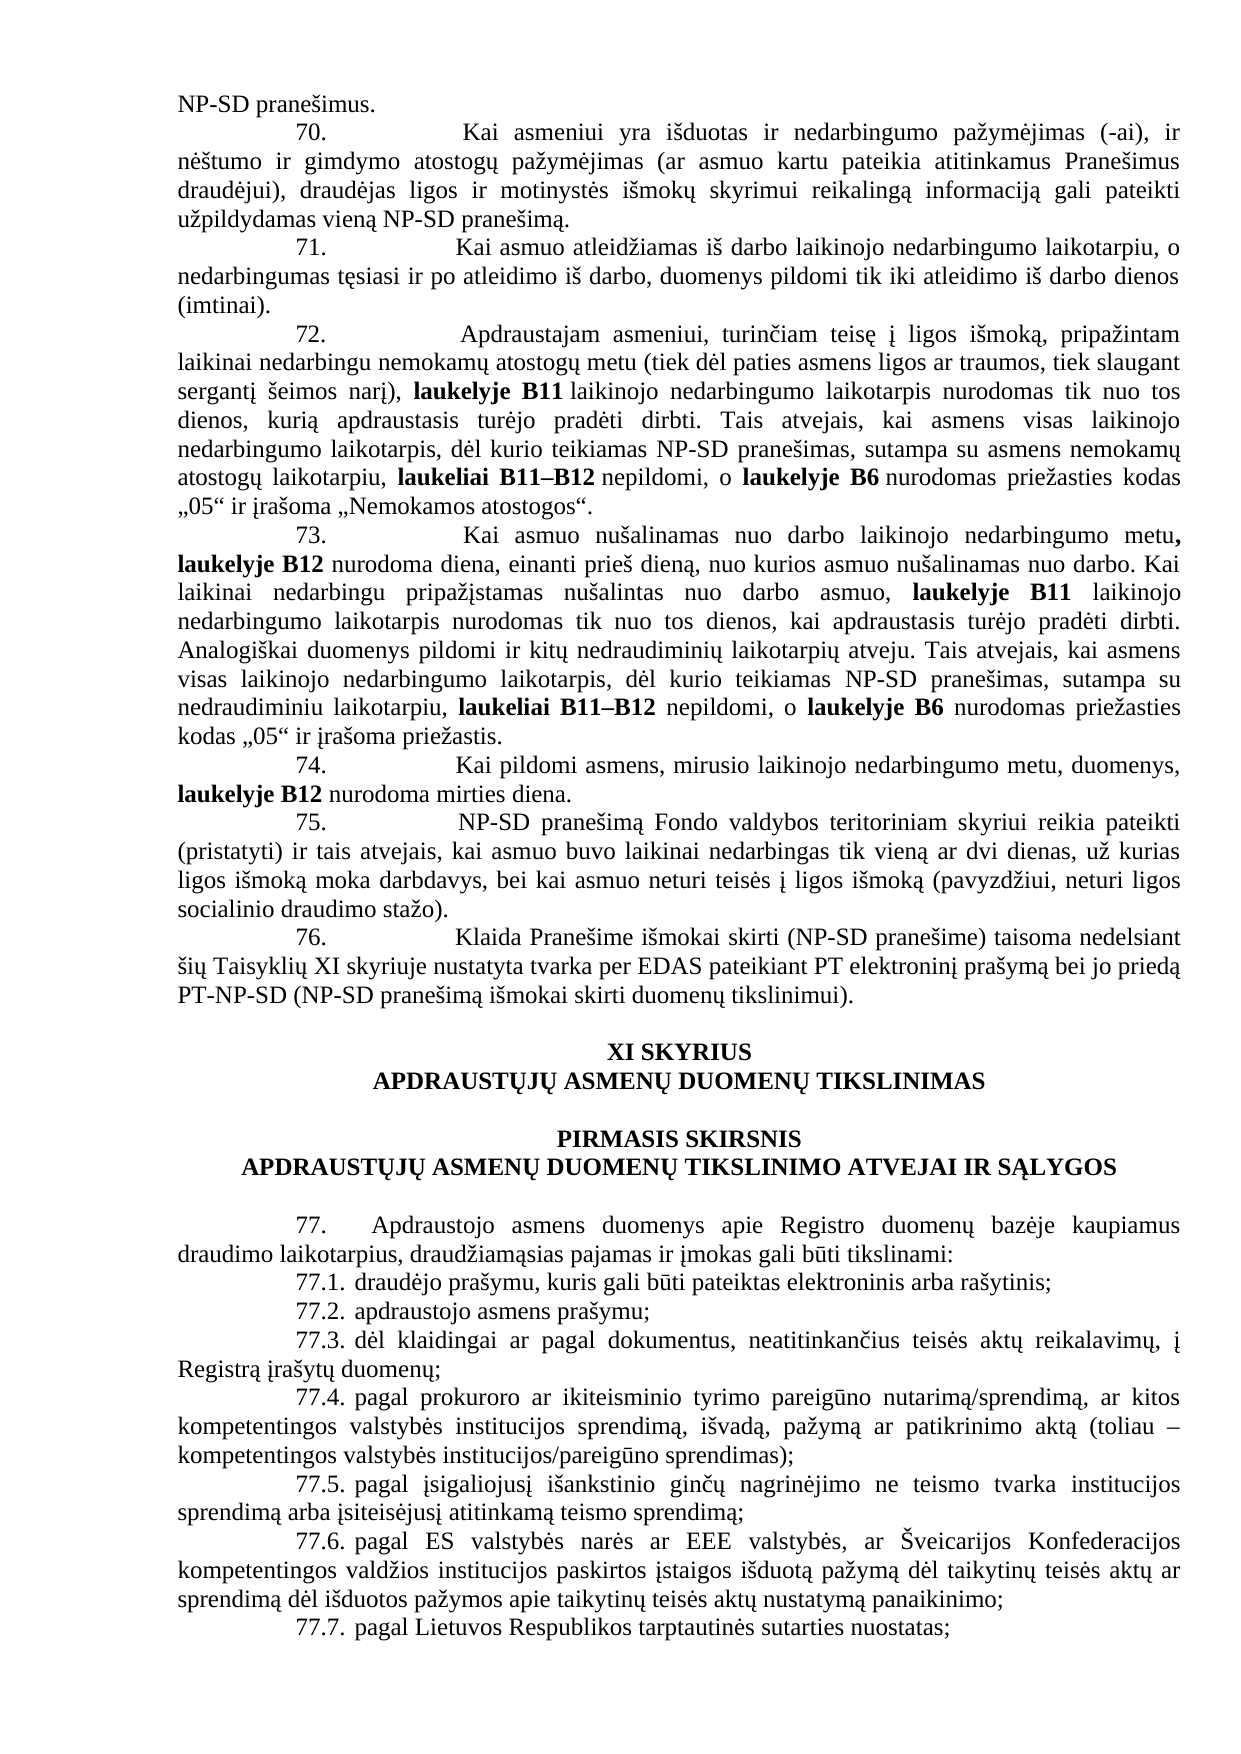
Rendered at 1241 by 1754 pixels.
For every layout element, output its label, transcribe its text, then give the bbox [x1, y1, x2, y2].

text 77.3. dėl klaidingai ar pagal dokumentus, neatitinkančius teisės aktų reikalavimų, į Registrą įrašytų duomenų; [177, 1325, 1181, 1382]
text PIRMASIS SKIRSNIS [177, 1124, 1181, 1152]
text 70. Kai asmeniui yra išduotas ir nedarbingumo pažymėjimas (-ai), ir nėštumo ir gimdymo atostogų pažymėjimas (ar asmuo kartu pateikia atitinkamus Pranešimus draudėjui), draudėjas ligos ir motinystės išmokų skyrimui reikalingą informaciją gali pateikti užpildydamas vieną NP-SD pranešimą. [177, 117, 1181, 232]
text 76. Klaida Pranešime išmokai skirti (NP-SD pranešime) taisoma nedelsiant šių Taisyklių XI skyriuje nustatyta tvarka per EDAS pateikiant PT elektroninį prašymą bei jo priedą PT-NP-SD (NP-SD pranešimą išmokai skirti duomenų tikslinimui). [177, 922, 1181, 1009]
text 77.2. apdraustojo asmens prašymu; [177, 1296, 1181, 1325]
text 71. Kai asmuo atleidžiamas iš darbo laikinojo nedarbingumo laikotarpiu, o nedarbingumas tęsiasi ir po atleidimo iš darbo, duomenys pildomi tik iki atleidimo iš darbo dienos (imtinai). [177, 232, 1181, 319]
text 72. Apdraustajam asmeniui, turinčiam teisę į ligos išmoką, pripažintam laikinai nedarbingu nemokamų atostogų metu (tiek dėl paties asmens ligos ar traumos, tiek slaugant sergantį šeimos narį), laukelyje B11 laikinojo nedarbingumo laikotarpis nurodomas tik nuo tos dienos, kurią apdraustasis turėjo pradėti dirbti. Tais atvejais, kai asmens visas laikinojo nedarbingumo laikotarpis, dėl kurio teikiamas NP-SD pranešimas, sutampa su asmens nemokamų atostogų laikotarpiu, laukeliai B11–B12 nepildomi, o laukelyje B6 nurodomas priežasties kodas „05“ ir įrašoma „Nemokamos atostogos“. [177, 319, 1181, 520]
text 77. Apdraustojo asmens duomenys apie Registro duomenų bazėje kaupiamus draudimo laikotarpius, draudžiamąsias pajamas ir įmokas gali būti tikslinami: [177, 1210, 1181, 1267]
text 75. NP-SD pranešimą Fondo valdybos teritoriniam skyriui reikia pateikti (pristatyti) ir tais atvejais, kai asmuo buvo laikinai nedarbingas tik vieną ar dvi dienas, už kurias ligos išmoką moka darbdavys, bei kai asmuo neturi teisės į ligos išmoką (pavyzdžiui, neturi ligos socialinio draudimo stažo). [177, 807, 1181, 922]
text 77.5. pagal įsigaliojusį išankstinio ginčų nagrinėjimo ne teismo tvarka institucijos sprendimą arba įsiteisėjusį atitinkamą teismo sprendimą; [177, 1469, 1181, 1526]
text 77.1. draudėjo prašymu, kuris gali būti pateiktas elektroninis arba rašytinis; [177, 1267, 1181, 1296]
text 77.6. pagal ES valstybės narės ar EEE valstybės, ar Šveicarijos Konfederacijos kompetentingos valdžios institucijos paskirtos įstaigos išduotą pažymą dėl taikytinų teisės aktų ar sprendimą dėl išduotos pažymos apie taikytinų teisės aktų nustatymą panaikinimo; [177, 1526, 1181, 1612]
text NP-SD pranešimus. [177, 89, 1181, 117]
text APDRAUSTŲJŲ ASMENŲ DUOMENŲ TIKSLINIMAS [177, 1066, 1181, 1095]
text 73. Kai asmuo nušalinamas nuo darbo laikinojo nedarbingumo metu, laukelyje B12 nurodoma diena, einanti prieš dieną, nuo kurios asmuo nušalinamas nuo darbo. Kai laikinai nedarbingu pripažįstamas nušalintas nuo darbo asmuo, laukelyje B11 laikinojo nedarbingumo laikotarpis nurodomas tik nuo tos dienos, kai apdraustasis turėjo pradėti dirbti. Analogiškai duomenys pildomi ir kitų nedraudiminių laikotarpių atveju. Tais atvejais, kai asmens visas laikinojo nedarbingumo laikotarpis, dėl kurio teikiamas NP-SD pranešimas, sutampa su nedraudiminiu laikotarpiu, laukeliai B11–B12 nepildomi, o laukelyje B6 nurodomas priežasties kodas „05“ ir įrašoma priežastis. [177, 520, 1181, 750]
text 77.7. pagal Lietuvos Respublikos tarptautinės sutarties nuostatas; [177, 1612, 1181, 1641]
text APDRAUSTŲJŲ ASMENŲ DUOMENŲ TIKSLINIMO ATVEJAI IR SĄLYGOS [177, 1152, 1181, 1181]
text 74. Kai pildomi asmens, mirusio laikinojo nedarbingumo metu, duomenys, laukelyje B12 nurodoma mirties diena. [177, 750, 1181, 807]
text XI SKYRIUS [177, 1037, 1181, 1066]
text 77.4. pagal prokuroro ar ikiteisminio tyrimo pareigūno nutarimą/sprendimą, ar kitos kompetentingos valstybės institucijos sprendimą, išvadą, pažymą ar patikrinimo aktą (toliau – kompetentingos valstybės institucijos/pareigūno sprendimas); [177, 1382, 1181, 1469]
